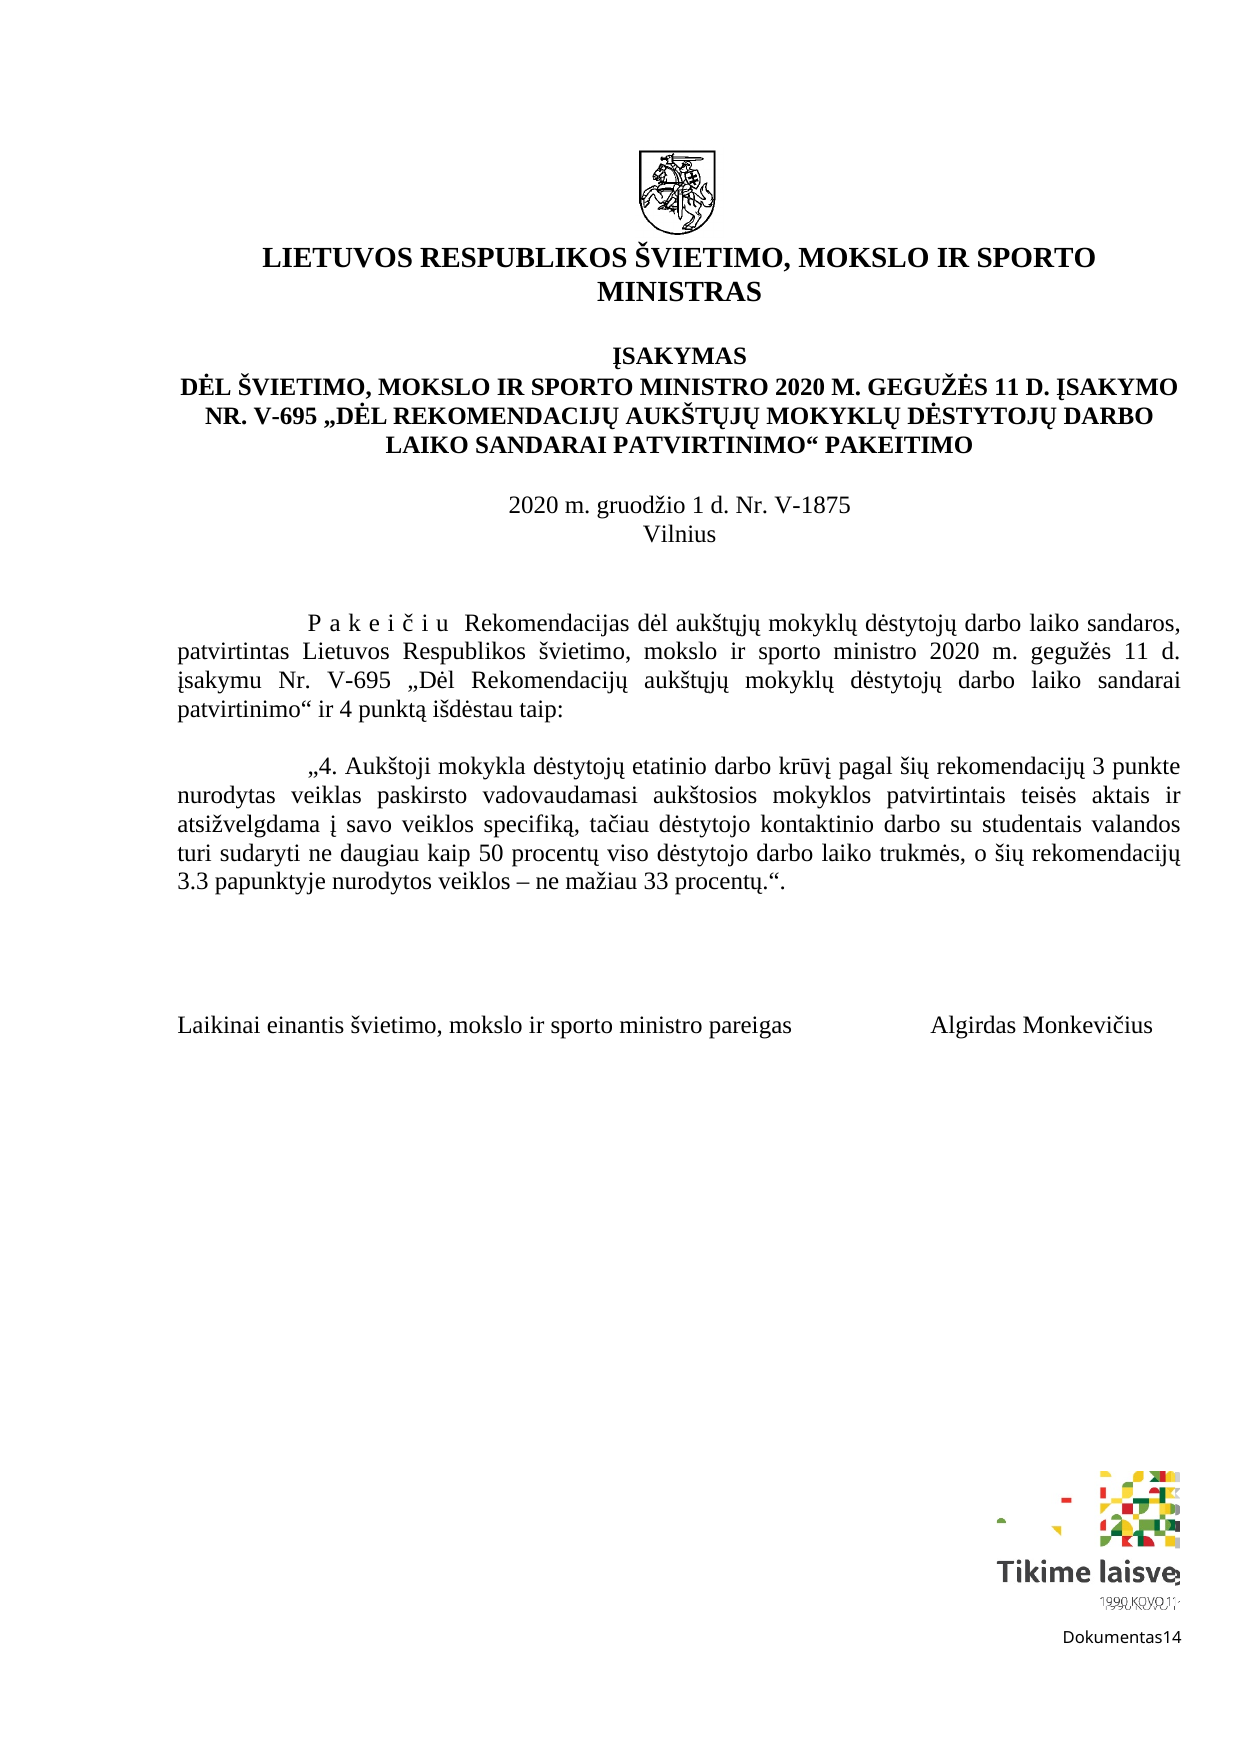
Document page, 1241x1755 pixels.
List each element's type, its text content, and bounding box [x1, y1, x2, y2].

text P a k e i č i u Rekomendacijas dėl aukštųjų mokyklų dėstytojų darbo laiko sandaros, patvirtintas Lietuvos Respublikos švietimo, mokslo ir sporto ministro 2020 m. gegužės 11 d. įsakymu Nr. V-695 „Dėl Rekomendacijų aukštųjų mokyklų dėstytojų darbo laiko sandarai patvirtinimo“ ir 4 punktą išdėstau taip: [177, 608, 1182, 723]
text LIETUVOS RESPUBLIKOS ŠVIETIMO, MOKSLO IR SPORTO MINISTRAS [177, 240, 1182, 307]
text Vilnius [177, 519, 1182, 548]
text 2020 m. gruodžio 1 d. Nr. V-1875 [177, 490, 1182, 519]
text Laikinai einantis švietimo, mokslo ir sporto ministro pareigas Algirdas Monkevičius [177, 1010, 1182, 1039]
text ĮSAKYMAS [177, 341, 1182, 370]
text „4. Aukštoji mokykla dėstytojų etatinio darbo krūvį pagal šių rekomendacijų 3 punkte nurodytas veiklas paskirsto vadovaudamasi aukštosios mokyklos patvirtintais teisės aktais ir atsižvelgdama į savo veiklos specifiką, tačiau dėstytojo kontaktinio darbo su studentais valandos turi sudaryti ne daugiau kaip 50 procentų viso dėstytojo darbo laiko trukmės, o šių rekomendacijų 3.3 papunktyje nurodytos veiklos – ne mažiau 33 procentų.“. [177, 751, 1182, 895]
text DĖL ŠVIETIMO, MOKSLO IR SPORTO MINISTRO 2020 M. GEGUŽĖS 11 D. ĮSAKYMO NR. V-695 „DĖL REKOMENDACIJŲ AUKŠTŲJŲ MOKYKLŲ DĖSTYTOJŲ DARBO LAIKO SANDARAI PATVIRTINIMO“ PAKEITIMO [177, 372, 1182, 459]
